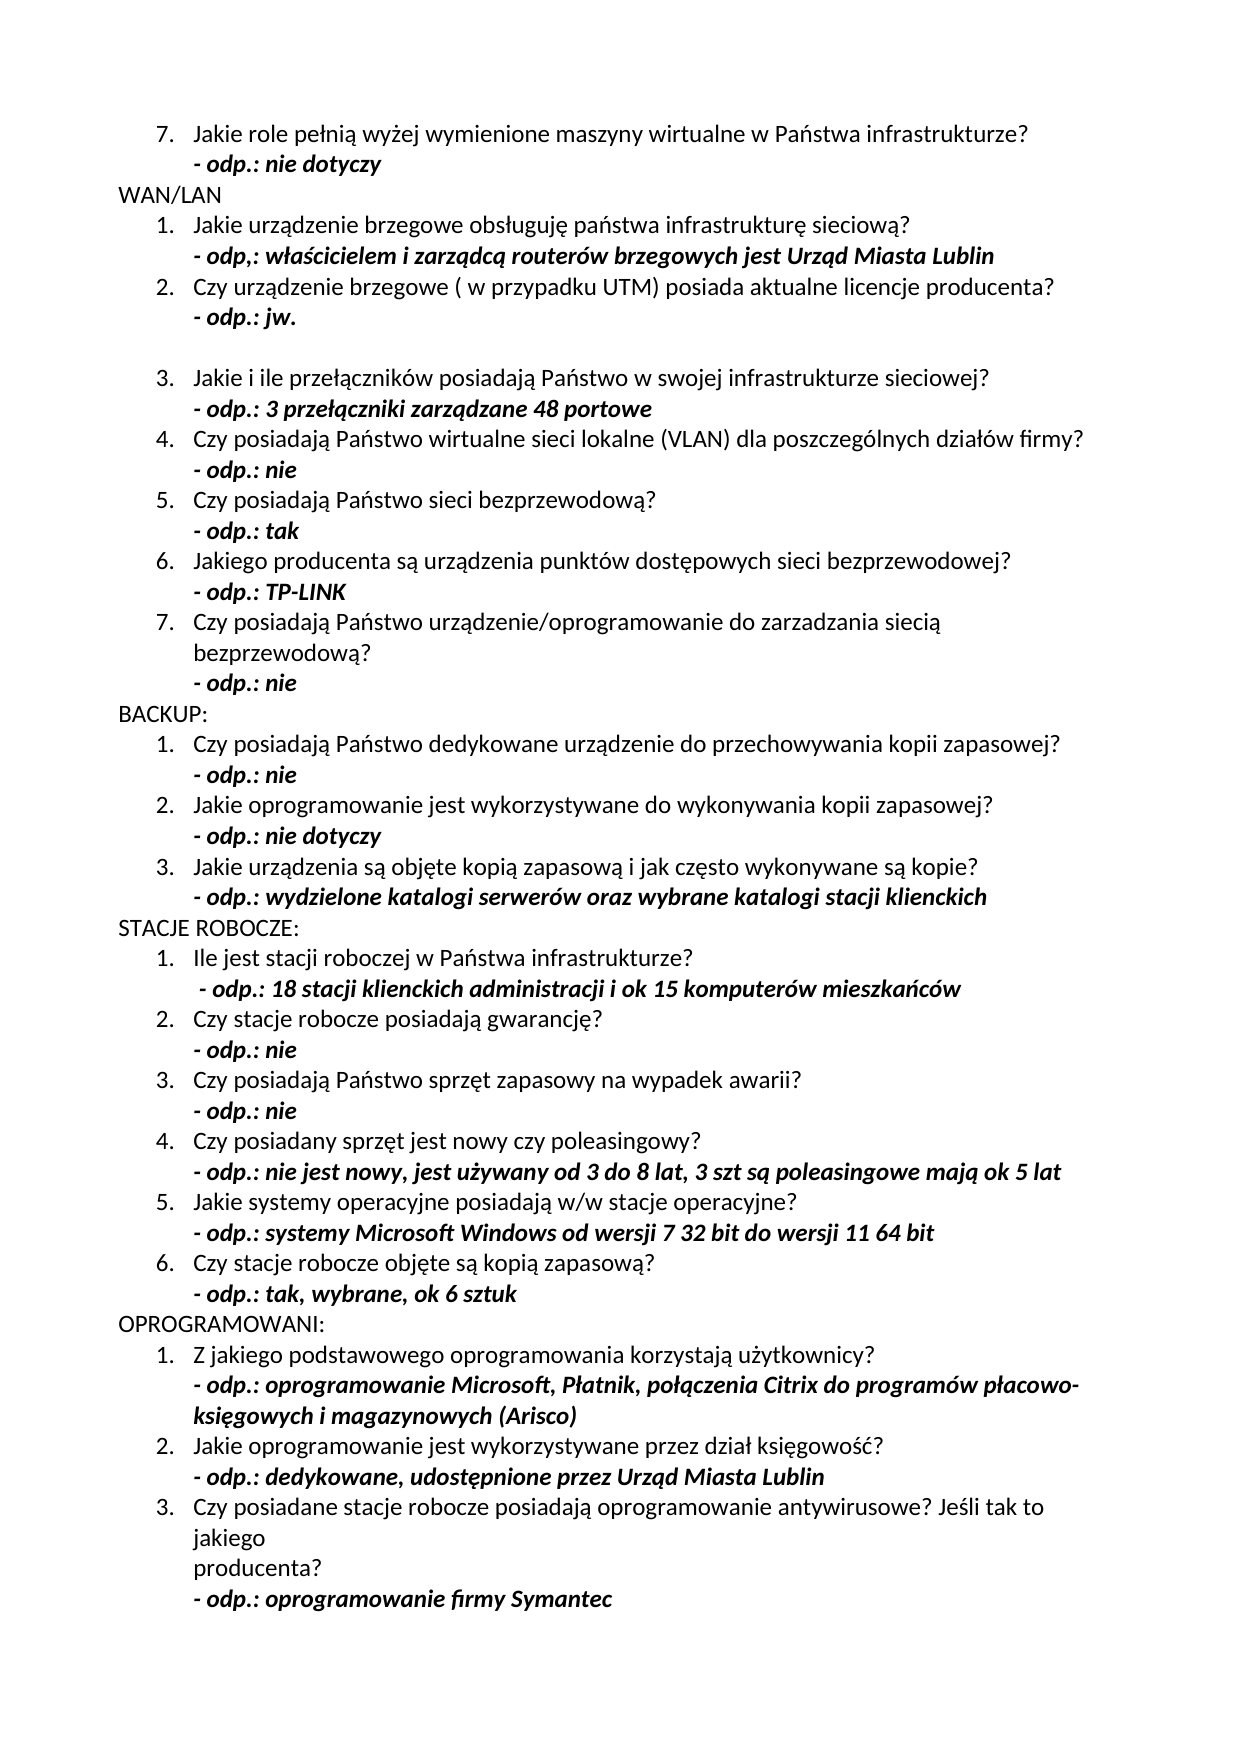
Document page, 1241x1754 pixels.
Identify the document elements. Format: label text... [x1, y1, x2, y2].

text - odp.: nie jest nowy, jest używany od 3 do 8 lat, 3 szt są poleasingowe mają ok 5 lat [193, 1156, 1122, 1186]
text - odp.: nie [193, 1034, 1122, 1064]
text - odp,: właścicielem i zarządcą routerów brzegowych jest Urząd Miasta Lublin [193, 240, 1122, 271]
text - odp.: tak, wybrane, ok 6 sztuk [193, 1278, 1122, 1308]
list Jakie oprogramowanie jest wykorzystywane przez dział księgowość? [156, 1431, 1122, 1461]
text - odp.: dedykowane, udostępnione przez Urząd Miasta Lublin [193, 1461, 1122, 1492]
text - odp.: systemy Microsoft Windows od wersji 7 32 bit do wersji 11 64 bit [193, 1217, 1122, 1247]
list Czy posiadają Państwo sprzęt zapasowy na wypadek awarii? [156, 1064, 1122, 1095]
text - odp.: nie dotyczy [193, 820, 1122, 851]
list Jakie i ile przełączników posiadają Państwo w swojej infrastrukturze sieciowej? [156, 362, 1122, 393]
list Czy posiadają Państwo dedykowane urządzenie do przechowywania kopii zapasowej? [156, 728, 1122, 759]
list Czy posiadają Państwo wirtualne sieci lokalne (VLAN) dla poszczególnych działów firmy? [156, 423, 1122, 454]
list Czy stacje robocze objęte są kopią zapasową? [156, 1247, 1122, 1278]
list Czy posiadany sprzęt jest nowy czy poleasingowy? [156, 1125, 1122, 1156]
text - odp.: oprogramowanie firmy Symantec [193, 1583, 1122, 1614]
text - odp.: nie dotyczy [193, 149, 1122, 179]
list Jakie systemy operacyjne posiadają w/w stacje operacyjne? [156, 1186, 1122, 1217]
text - odp.: nie [193, 759, 1122, 789]
list Jakie role pełnią wyżej wymienione maszyny wirtualne w Państwa infrastrukturze? [156, 118, 1122, 149]
text - odp.: 18 stacji klienckich administracji i ok 15 komputerów mieszkańców [193, 973, 1122, 1003]
text STACJE ROBOCZE: [118, 912, 1122, 942]
list Jakie urządzenie brzegowe obsługuję państwa infrastrukturę sieciową? [156, 210, 1122, 240]
list Jakiego producenta są urządzenia punktów dostępowych sieci bezprzewodowej? [156, 545, 1122, 576]
list Czy stacje robocze posiadają gwarancję? [156, 1003, 1122, 1034]
list Czy posiadają Państwo urządzenie/oprogramowanie do zarzadzania siecią bezprzewodową? [156, 606, 1122, 667]
list Czy posiadane stacje robocze posiadają oprogramowanie antywirusowe? Jeśli tak to jakiego producenta? [156, 1492, 1122, 1583]
text - odp.: oprogramowanie Microsoft, Płatnik, połączenia Citrix do programów płacowo-księgowych i magazynowych (Arisco) [193, 1369, 1122, 1431]
text - odp.: tak [193, 515, 1122, 545]
list Jakie urządzenia są objęte kopią zapasową i jak często wykonywane są kopie? [156, 851, 1122, 881]
text - odp.: 3 przełączniki zarządzane 48 portowe [193, 393, 1122, 423]
text - odp.: jw. [193, 301, 1122, 332]
text OPROGRAMOWANI: [118, 1308, 1122, 1339]
list Ile jest stacji roboczej w Państwa infrastrukturze? [156, 942, 1122, 973]
list Czy posiadają Państwo sieci bezprzewodową? [156, 484, 1122, 515]
text - odp.: nie [193, 667, 1122, 698]
text BACKUP: [118, 698, 1122, 728]
text - odp.: nie [193, 1095, 1122, 1125]
text - odp.: wydzielone katalogi serwerów oraz wybrane katalogi stacji klienckich [193, 881, 1122, 912]
list Z jakiego podstawowego oprogramowania korzystają użytkownicy? [156, 1339, 1122, 1369]
list Czy urządzenie brzegowe ( w przypadku UTM) posiada aktualne licencje producenta? [156, 271, 1122, 301]
text - odp.: nie [193, 454, 1122, 484]
list Jakie oprogramowanie jest wykorzystywane do wykonywania kopii zapasowej? [156, 789, 1122, 820]
text - odp.: TP-LINK [193, 576, 1122, 606]
text WAN/LAN [118, 179, 1122, 210]
